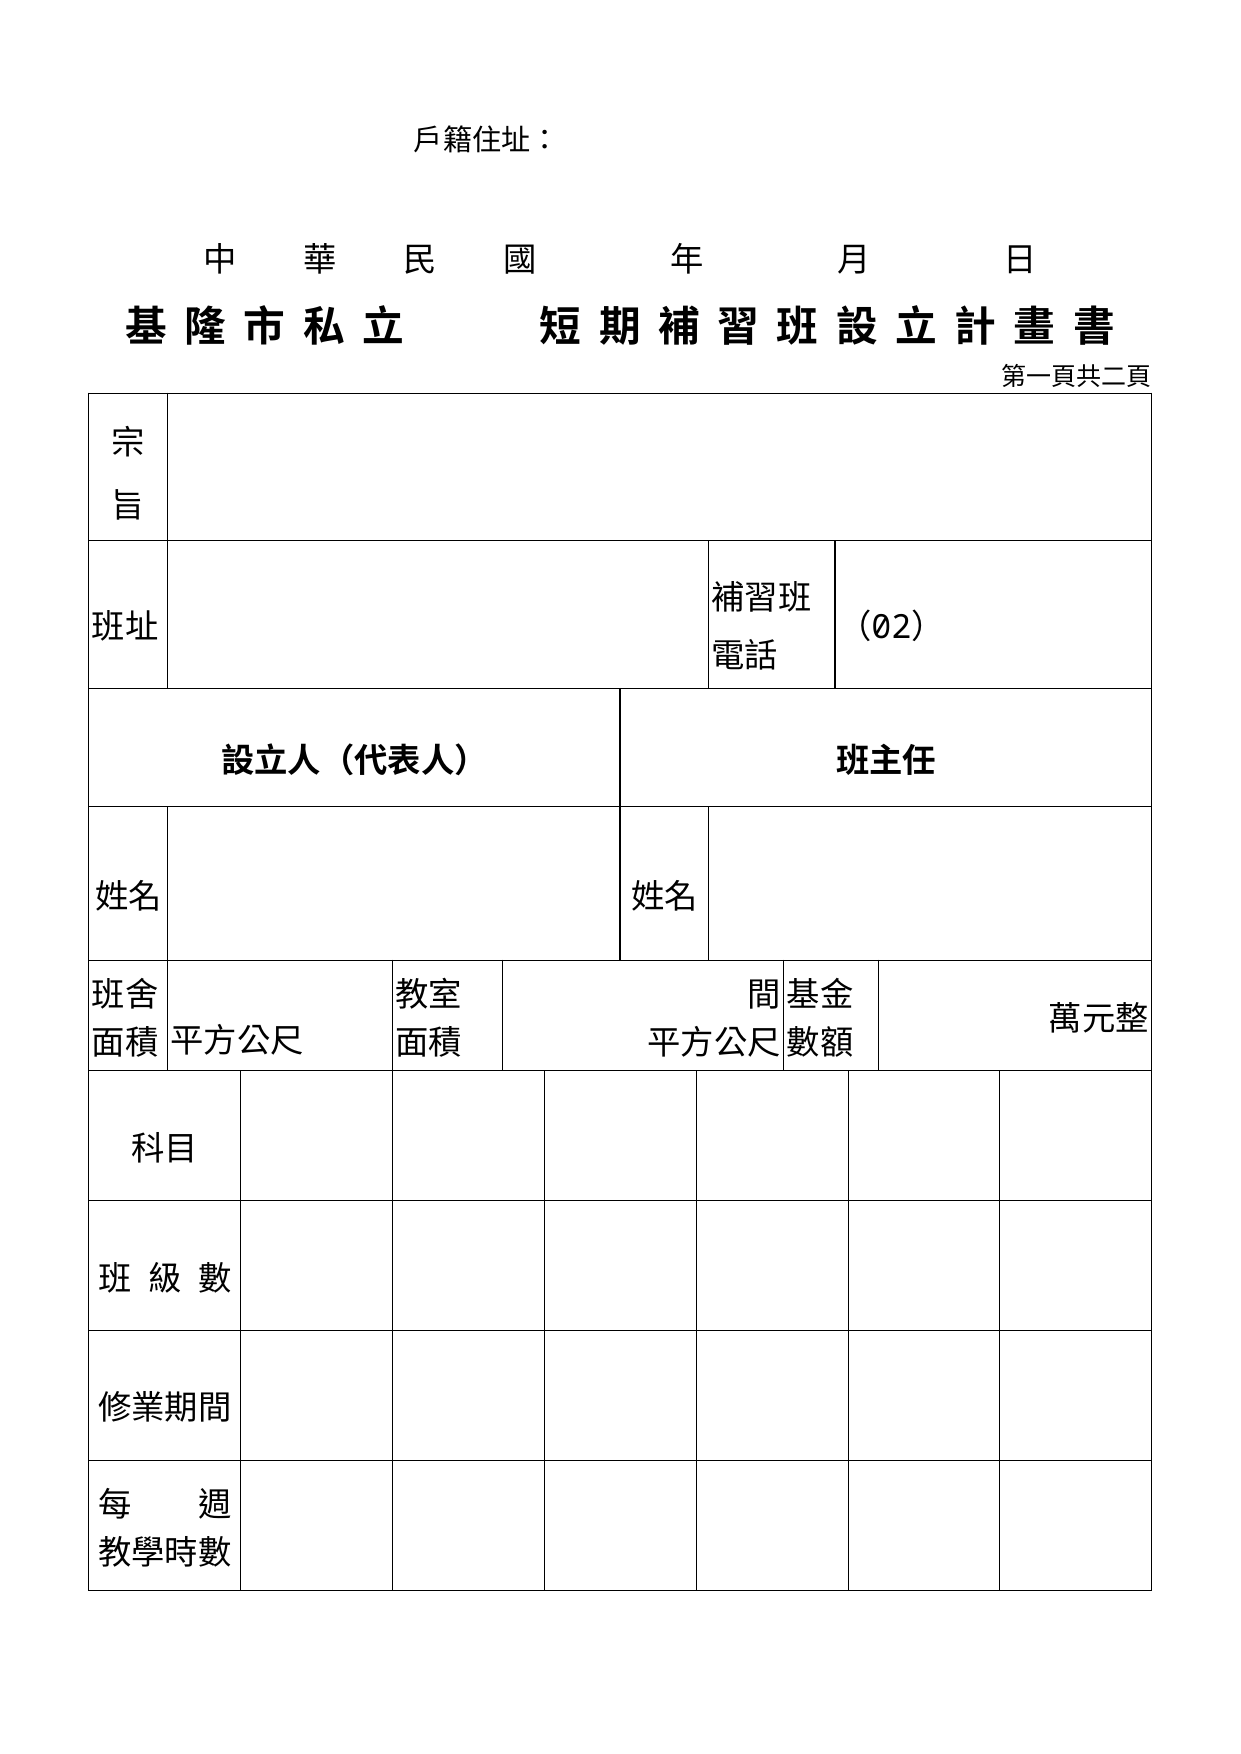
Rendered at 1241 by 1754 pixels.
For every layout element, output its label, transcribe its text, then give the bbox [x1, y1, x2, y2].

table_cell [1000, 1071, 1151, 1200]
table_cell [1000, 1461, 1151, 1590]
text 中 華 民 國 年 月 日 [89, 233, 1152, 281]
table_cell [393, 1331, 544, 1460]
table_cell [1000, 1201, 1151, 1330]
table_cell [849, 1331, 999, 1460]
table_cell [241, 1461, 392, 1590]
table_cell [168, 807, 619, 959]
table_cell [709, 807, 1151, 959]
text 戶籍住址： [414, 96, 1152, 158]
table_cell [1000, 1331, 1151, 1460]
table_cell 補習班電話 [709, 541, 834, 688]
table_cell [697, 1461, 848, 1590]
table_cell 平方公尺 [168, 961, 392, 1070]
table_cell [168, 541, 708, 688]
text 第一頁共二頁 [89, 356, 1152, 393]
table_cell [545, 1071, 696, 1200]
table_cell 修業期間 [89, 1331, 240, 1460]
table_cell 設立人（代表人） [89, 689, 619, 806]
table_cell 班 級 數 [89, 1201, 240, 1330]
text 基隆市私立 短期補習班設立計畫書 [89, 281, 1152, 344]
table_cell 班主任 [621, 689, 1151, 806]
table_cell 班址 [89, 541, 167, 688]
table_cell [241, 1331, 392, 1460]
table_cell [545, 1331, 696, 1460]
table_cell [241, 1201, 392, 1330]
table_cell [393, 1461, 544, 1590]
table_cell [393, 1071, 544, 1200]
table_header 宗 旨 [89, 394, 167, 540]
table_cell [849, 1201, 999, 1330]
table_cell [241, 1071, 392, 1200]
table_cell 每 週 教學時數 [89, 1461, 240, 1590]
table_cell [849, 1071, 999, 1200]
table_cell 萬元整 [879, 961, 1151, 1070]
table_cell [545, 1201, 696, 1330]
table_cell 科目 [89, 1071, 240, 1200]
table_cell [545, 1461, 696, 1590]
table_cell [697, 1071, 848, 1200]
table_cell 間 平方公尺 [503, 961, 783, 1070]
table_cell 教室 面積 [393, 961, 502, 1070]
table_cell [697, 1201, 848, 1330]
table_cell 班舍面積 [89, 961, 167, 1070]
table_cell [849, 1461, 999, 1590]
table_cell 基金 數額 [784, 961, 878, 1070]
table_cell [393, 1201, 544, 1330]
table_cell 姓名 [89, 807, 167, 959]
table_cell （02） [836, 541, 1151, 688]
table_cell [697, 1331, 848, 1460]
table_cell 姓名 [621, 807, 708, 959]
table_header [168, 394, 1151, 540]
